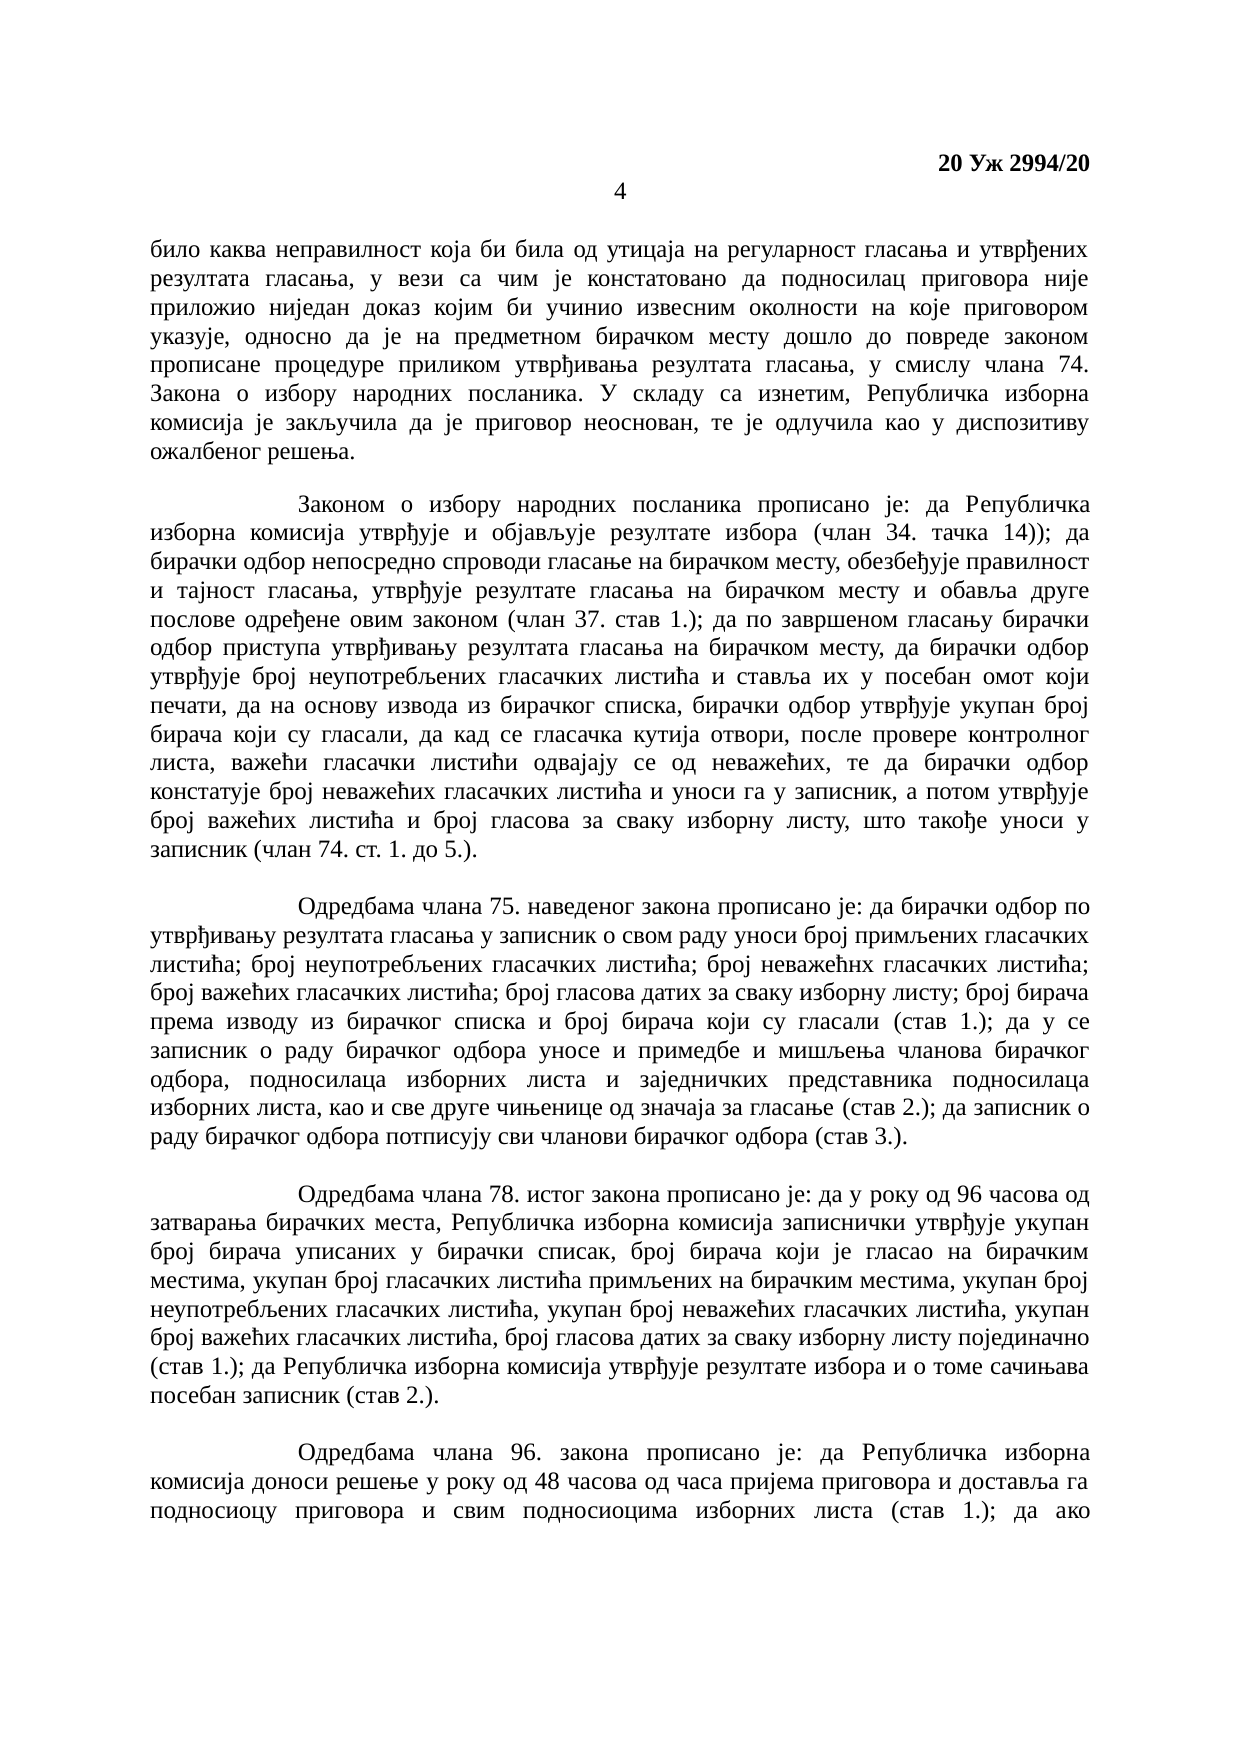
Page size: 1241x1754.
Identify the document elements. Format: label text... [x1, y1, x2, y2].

text Законом о избору народних посланика прописано је: да Републичка изборна комисија утврђује и објављује резултате избора (члан 34. тачка 14)); да бирачки одбор непосредно спроводи гласање на бирачком месту, обезбеђује правилност и тајност гласања, утврђује резултате гласања на бирачком месту и обавља друге послове одређене овим законом (члан 37. став 1.); да по завршеном гласању бирачки одбор приступа утврђивању резултата гласања на бирачком месту, да бирачки одбор утврђује број неупотребљених гласачких листића и ставља их у посебан омот који печати, да на основу извода из бирачког списка, бирачки одбор утврђује укупан број бирача који су гласали, да кад се гласачка кутија отвори, после провере контролног листа, важећи гласачки листићи одвајају се од неважећих, те да бирачки одбор констатује број неважећих гласачких листића и уноси га у записник, а потом утврђује број важећих листића и број гласова за сваку изборну листу, што такође уноси у записник (члан 74. ст. 1. до 5.). [150, 489, 1090, 862]
text Одредбама члана 78. истог закона прописано је: да у року од 96 часова од затварања бирачких места, Републичка изборна комисија записнички утврђује укупан број бирача уписаних у бирачки списак, број бирача који је гласао на бирачким местима, укупан број гласачких листића примљених на бирачким местима, укупан број неупотребљених гласачких листића, укупан број неважећих гласачких листића, укупан број важећих гласачких листића, број гласова датих за сваку изборну листу појединачно (став 1.); да Републичка изборна комисија утврђује резултате избора и о томе сачињава посебан записник (став 2.). [150, 1150, 1090, 1409]
text Одредбама члана 75. наведеног закона прописано је: да бирачки одбор по утврђивању резултата гласања у записник о свом раду уноси број примљених гласачких листића; број неупотребљених гласачких листића; број неважећнх гласачких листића; број важећих гласачких листића; број гласова датих за сваку изборну листу; број бирача према изводу из бирачког списка и број бирача који су гласали (став 1.); да у се записник о раду бирачког одбора уносе и примедбе и мишљења чланова бирачког одбора, подносилаца изборних листа и заједничких представника подносилаца изборних листа, као и све друге чињенице од значаја за гласање (став 2.); да записник о раду бирачког одбора потписују сви чланови бирачког одбора (став 3.). [150, 891, 1090, 1150]
text било каква неправилност која би била од утицаја на регуларност гласања и утврђених резултата гласања, у вези са чим је констатовано да подносилац приговора није приложио ниједан доказ којим би учинио извесним околности на које приговором указује, односно да је на предметном бирачком месту дошло до повреде законом прописане процедуре приликом утврђивања резултата гласања, у смислу члана 74. Закона о избору народних посланика. У складу са изнетим, Републичка изборна комисија је закључила да је приговор неоснован, те је одлучила као у диспозитиву ожалбеног решења. [150, 234, 1090, 464]
text Одредбама члана 96. закона прописано је: да Републичка изборна комисија доноси решење у року од 48 часова од часа пријема приговора и доставља га подносиоцу приговора и свим подносиоцима изборних листа (став 1.); да ако [150, 1437, 1090, 1524]
